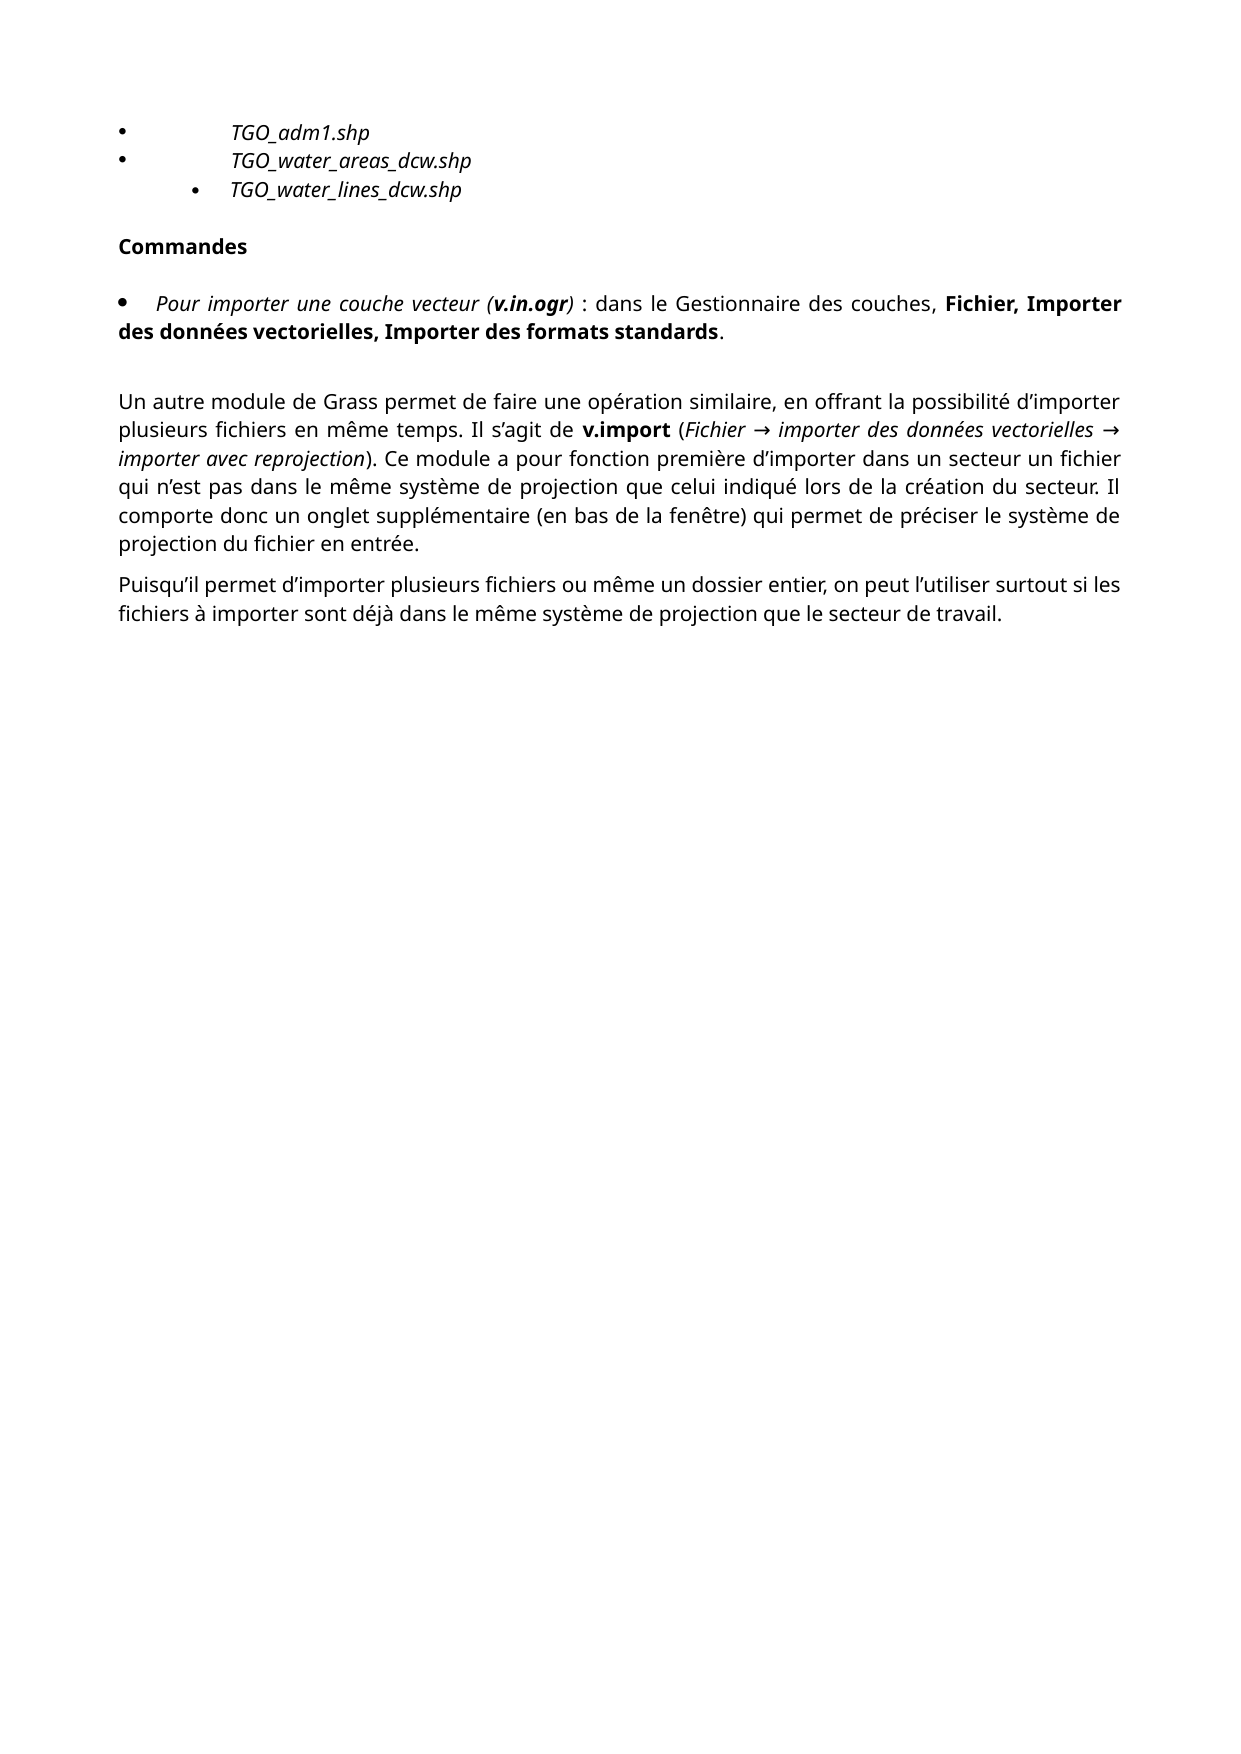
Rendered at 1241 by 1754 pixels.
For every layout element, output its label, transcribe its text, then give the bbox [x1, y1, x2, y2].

text Puisqu’il permet d’importer plusieurs fichiers ou même un dossier entier, on peut l’utiliser surtout si les fichiers à importer sont déjà dans le même système de projection que le secteur de travail. [118, 570, 1122, 627]
list TGO_adm1.shp [118, 118, 1122, 147]
list TGO_water_lines_dcw.shp [192, 175, 1122, 203]
list Pour importer une couche vecteur (v.in.ogr) : dans le Gestionnaire des couches, Fichier, Importer des données vectorielles, Importer des formats standards. [118, 289, 1122, 346]
text Commandes [118, 232, 1122, 261]
list TGO_water_areas_dcw.shp [118, 147, 1122, 175]
text Un autre module de Grass permet de faire une opération similaire, en offrant la possibilité d’importer plusieurs fichiers en même temps. Il s’agit de v.import (Fichier → importer des données vectorielles → importer avec reprojection). Ce module a pour fonction première d’importer dans un secteur un fichier qui n’est pas dans le même système de projection que celui indiqué lors de la création du secteur. Il comporte donc un onglet supplémentaire (en bas de la fenêtre) qui permet de préciser le système de projection du fichier en entrée. [118, 387, 1122, 558]
